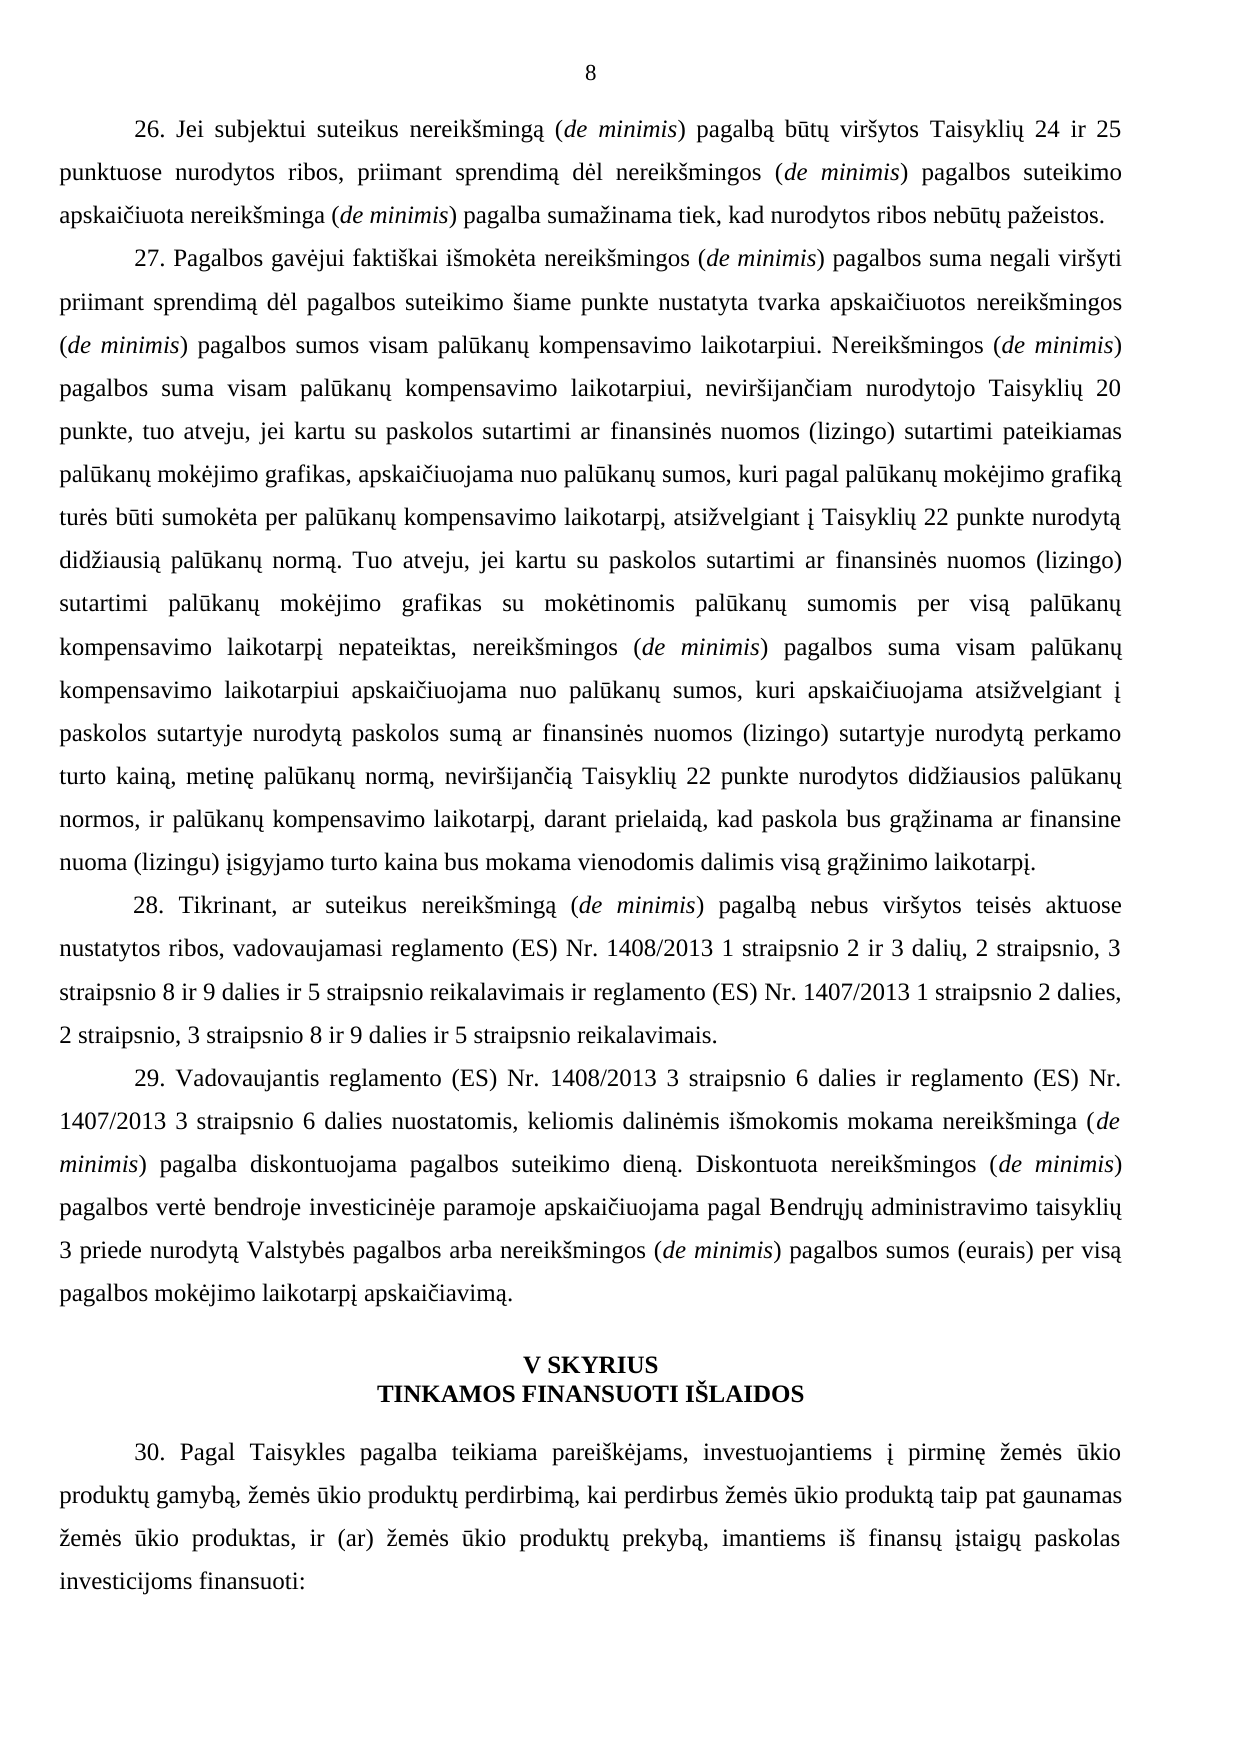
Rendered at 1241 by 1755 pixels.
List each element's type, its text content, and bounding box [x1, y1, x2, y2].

text V SKYRIUS [59, 1350, 1122, 1379]
text 29. Vadovaujantis reglamento (ES) Nr. 1408/2013 3 straipsnio 6 dalies ir reglamento (ES) Nr. 1407/2013 3 straipsnio 6 dalies nuostatomis, keliomis dalinėmis išmokomis mokama nereikšminga (de minimis) pagalba diskontuojama pagalbos suteikimo dieną. Diskontuota nereikšmingos (de minimis) pagalbos vertė bendroje investicinėje paramoje apskaičiuojama pagal Bendrųjų administravimo taisyklių 3 priede nurodytą Valstybės pagalbos arba nereikšmingos (de minimis) pagalbos sumos (eurais) per visą pagalbos mokėjimo laikotarpį apskaičiavimą. [59, 1063, 1122, 1307]
text TINKAMOS FINANSUOTI IŠLAIDOS [59, 1379, 1122, 1408]
text 26. Jei subjektui suteikus nereikšmingą (de minimis) pagalbą būtų viršytos Taisyklių 24 ir 25 punktuose nurodytos ribos, priimant sprendimą dėl nereikšmingos (de minimis) pagalbos suteikimo apskaičiuota nereikšminga (de minimis) pagalba sumažinama tiek, kad nurodytos ribos nebūtų pažeistos. [59, 114, 1122, 229]
text 30. Pagal Taisykles pagalba teikiama pareiškėjams, investuojantiems į pirminę žemės ūkio produktų gamybą, žemės ūkio produktų perdirbimą, kai perdirbus žemės ūkio produktą taip pat gaunamas žemės ūkio produktas, ir (ar) žemės ūkio produktų prekybą, imantiems iš finansų įstaigų paskolas investicijoms finansuoti: [59, 1437, 1122, 1595]
text 28. Tikrinant, ar suteikus nereikšmingą (de minimis) pagalbą nebus viršytos teisės aktuose nustatytos ribos, vadovaujamasi reglamento (ES) Nr. 1408/2013 1 straipsnio 2 ir 3 dalių, 2 straipsnio, 3 straipsnio 8 ir 9 dalies ir 5 straipsnio reikalavimais ir reglamento (ES) Nr. 1407/2013 1 straipsnio 2 dalies, 2 straipsnio, 3 straipsnio 8 ir 9 dalies ir 5 straipsnio reikalavimais. [59, 890, 1122, 1048]
text 27. Pagalbos gavėjui faktiškai išmokėta nereikšmingos (de minimis) pagalbos suma negali viršyti priimant sprendimą dėl pagalbos suteikimo šiame punkte nustatyta tvarka apskaičiuotos nereikšmingos (de minimis) pagalbos sumos visam palūkanų kompensavimo laikotarpiui. Nereikšmingos (de minimis) pagalbos suma visam palūkanų kompensavimo laikotarpiui, neviršijančiam nurodytojo Taisyklių 20 punkte, tuo atveju, jei kartu su paskolos sutartimi ar finansinės nuomos (lizingo) sutartimi pateikiamas palūkanų mokėjimo grafikas, apskaičiuojama nuo palūkanų sumos, kuri pagal palūkanų mokėjimo grafiką turės būti sumokėta per palūkanų kompensavimo laikotarpį, atsižvelgiant į Taisyklių 22 punkte nurodytą didžiausią palūkanų normą. Tuo atveju, jei kartu su paskolos sutartimi ar finansinės nuomos (lizingo) sutartimi palūkanų mokėjimo grafikas su mokėtinomis palūkanų sumomis per visą palūkanų kompensavimo laikotarpį nepateiktas, nereikšmingos (de minimis) pagalbos suma visam palūkanų kompensavimo laikotarpiui apskaičiuojama nuo palūkanų sumos, kuri apskaičiuojama atsižvelgiant į paskolos sutartyje nurodytą paskolos sumą ar finansinės nuomos (lizingo) sutartyje nurodytą perkamo turto kainą, metinę palūkanų normą, neviršijančią Taisyklių 22 punkte nurodytos didžiausios palūkanų normos, ir palūkanų kompensavimo laikotarpį, darant prielaidą, kad paskola bus grąžinama ar finansine nuoma (lizingu) įsigyjamo turto kaina bus mokama vienodomis dalimis visą grąžinimo laikotarpį. [59, 243, 1122, 876]
